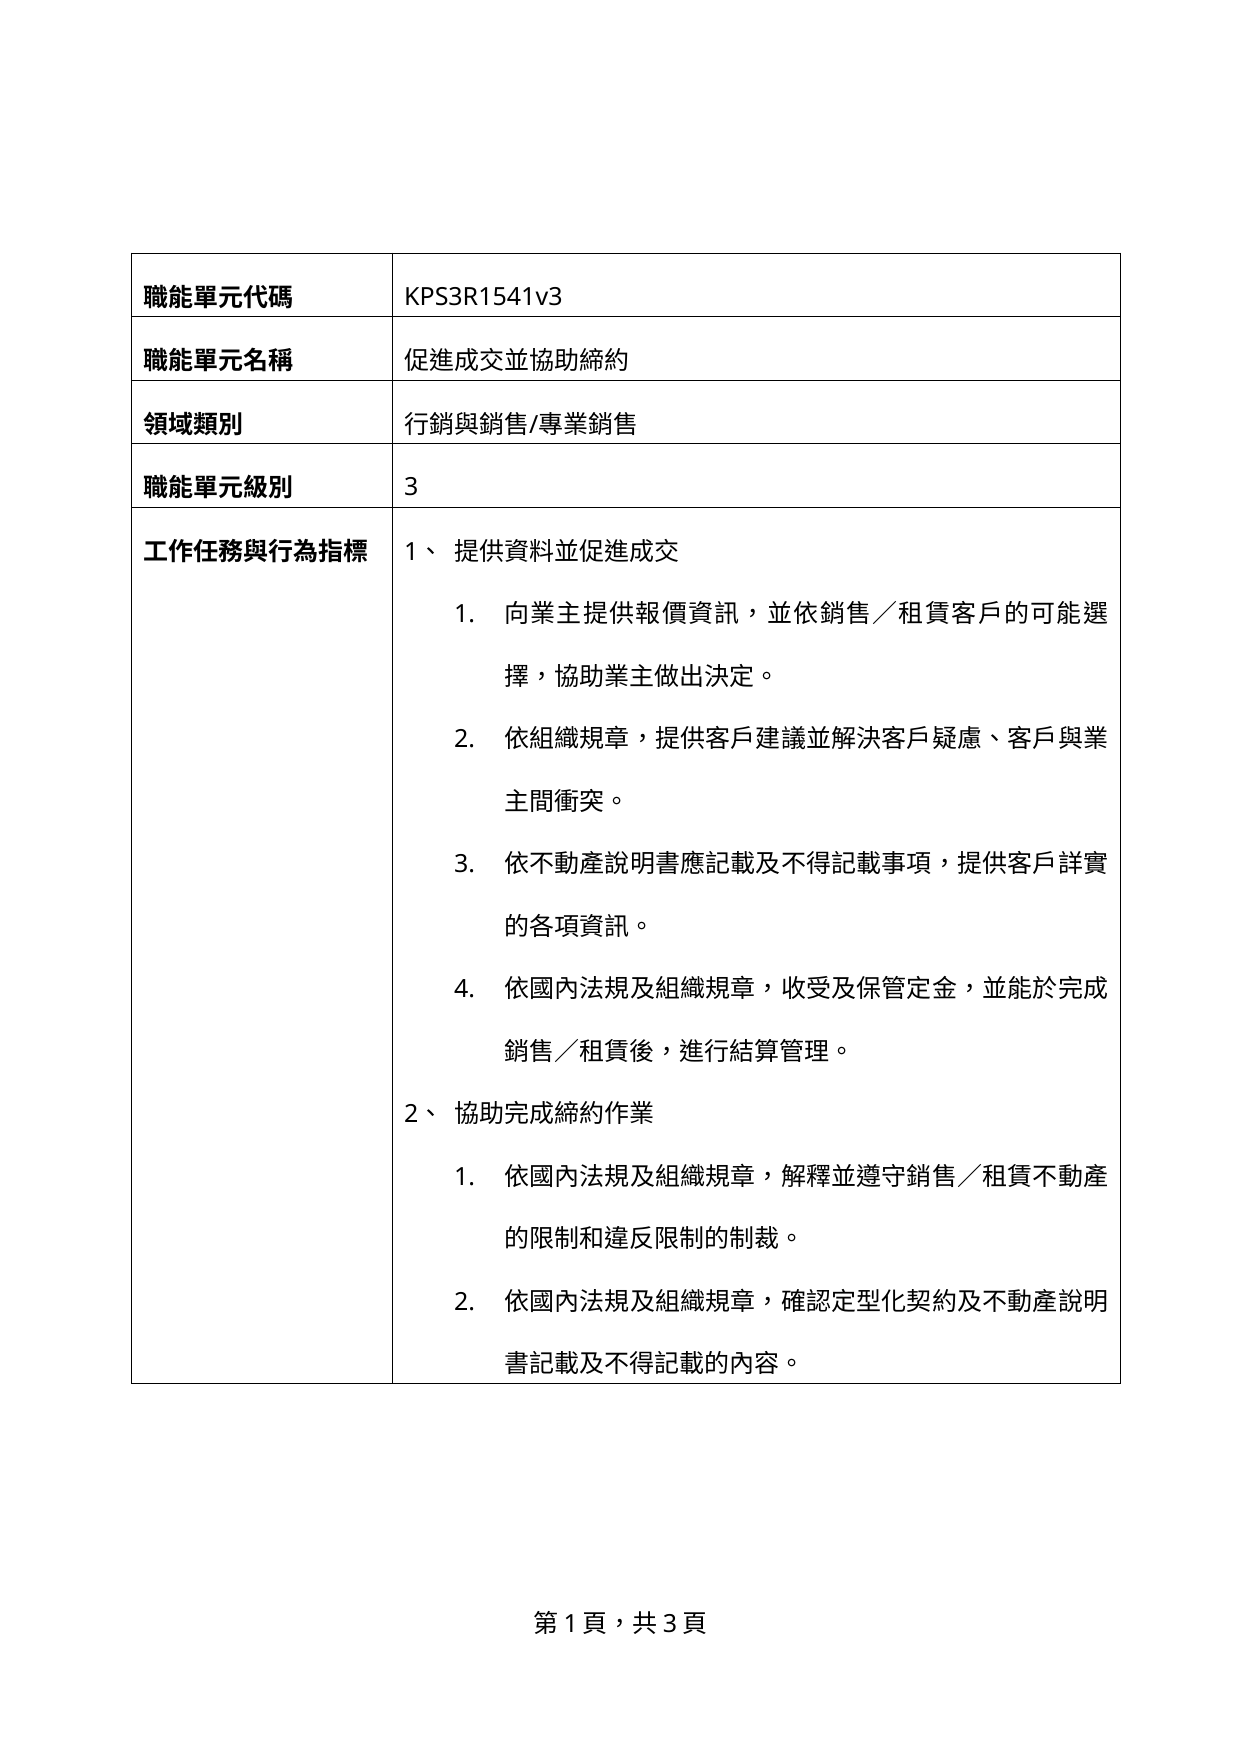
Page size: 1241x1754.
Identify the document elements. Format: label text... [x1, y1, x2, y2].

table_cell 3 [393, 444, 1120, 507]
table_cell 領域類別 [132, 381, 392, 443]
table_cell 職能單元名稱 [132, 317, 392, 379]
table_cell 工作任務與行為指標 [132, 508, 392, 1383]
table_cell 行銷與銷售/專業銷售 [393, 381, 1120, 443]
table_cell 職能單元級別 [132, 444, 392, 507]
table_header KPS3R1541v3 [393, 254, 1120, 316]
table_header 職能單元代碼 [132, 254, 392, 316]
table_cell 促進成交並協助締約 [393, 317, 1120, 379]
table_cell 提供資料並促進成交 向業主提供報價資訊，並依銷售／租賃客戶的可能選擇，協助業主做出決定。 依組織規章，提供客戶建議並解決客戶疑慮、客戶與業主間衝突。 依不動產說明書應記載及不得記載事項，提供客戶詳實的各項資訊。 依國內法規及組織規章，收受及保管定金，並能於完成銷售／租賃後，進行結算管理。 協助完成締約作業 依國內法規及組織規章，解釋並遵守銷售／租賃不動產的限制和違反限制的制裁。 依國內法規及組織規章，確認定型化契約及不動產說明書記載及不得記載的內容。 依組織規章及國內法規，提供不動產交易（買賣／租賃）契約書，並給予客戶與業主審視契約的時間。 依國內法規及組織規章，掌握地政士簽約作業及相關程序進度。 依國內法規及組織規章，確認並計算應收取的仲介服務費用。 [393, 508, 1120, 1383]
